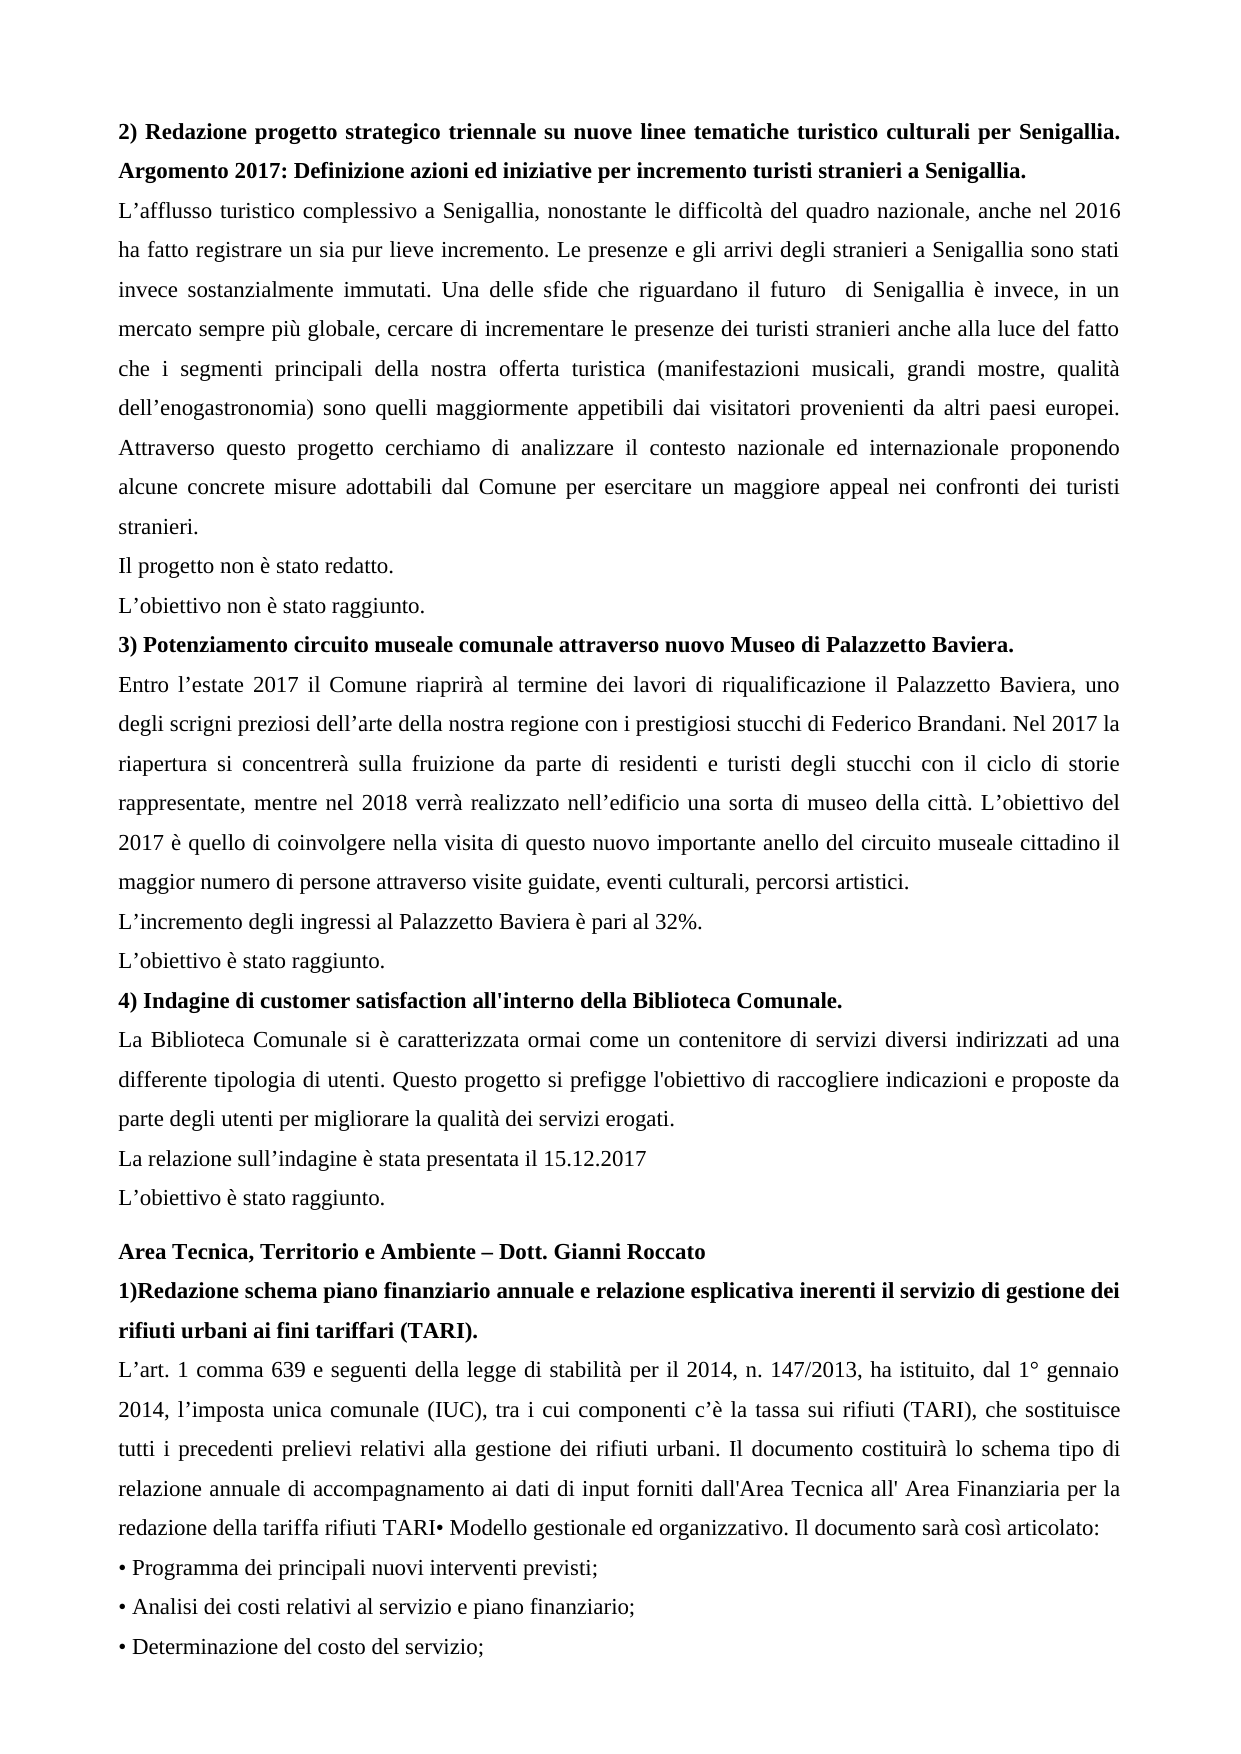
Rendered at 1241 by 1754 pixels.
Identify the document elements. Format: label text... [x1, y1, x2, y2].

text 2) Redazione progetto strategico triennale su nuove linee tematiche turistico culturali per Senigallia. Argomento 2017: Definizione azioni ed iniziative per incremento turisti stranieri a Senigallia. [118, 118, 1122, 184]
text L’obiettivo è stato raggiunto. [118, 947, 1122, 973]
text L’obiettivo non è stato raggiunto. [118, 592, 1122, 618]
text 3) Potenziamento circuito museale comunale attraverso nuovo Museo di Palazzetto Baviera. [118, 631, 1122, 658]
text Area Tecnica, Territorio e Ambiente – Dott. Gianni Roccato [118, 1238, 1122, 1264]
text • Analisi dei costi relativi al servizio e piano finanziario; [118, 1593, 1122, 1619]
text • Determinazione del costo del servizio; [118, 1633, 1122, 1659]
text La Biblioteca Comunale si è caratterizzata ormai come un contenitore di servizi diversi indirizzati ad una differente tipologia di utenti. Questo progetto si prefigge l'obiettivo di raccogliere indicazioni e proposte da parte degli utenti per migliorare la qualità dei servizi erogati. [118, 1026, 1122, 1131]
text L’obiettivo è stato raggiunto. [118, 1184, 1122, 1210]
text 1)Redazione schema piano finanziario annuale e relazione esplicativa inerenti il servizio di gestione dei rifiuti urbani ai fini tariffari (TARI). [118, 1277, 1122, 1343]
text La relazione sull’indagine è stata presentata il 15.12.2017 [118, 1144, 1122, 1171]
text L’afflusso turistico complessivo a Senigallia, nonostante le difficoltà del quadro nazionale, anche nel 2016 ha fatto registrare un sia pur lieve incremento. Le presenze e gli arrivi degli stranieri a Senigallia sono stati invece sostanzialmente immutati. Una delle sfide che riguardano il futuro di Senigallia è invece, in un mercato sempre più globale, cercare di incrementare le presenze dei turisti stranieri anche alla luce del fatto che i segmenti principali della nostra offerta turistica (manifestazioni musicali, grandi mostre, qualità dell’enogastronomia) sono quelli maggiormente appetibili dai visitatori provenienti da altri paesi europei. Attraverso questo progetto cerchiamo di analizzare il contesto nazionale ed internazionale proponendo alcune concrete misure adottabili dal Comune per esercitare un maggiore appeal nei confronti dei turisti stranieri. [118, 197, 1122, 539]
text Entro l’estate 2017 il Comune riaprirà al termine dei lavori di riqualificazione il Palazzetto Baviera, uno degli scrigni preziosi dell’arte della nostra regione con i prestigiosi stucchi di Federico Brandani. Nel 2017 la riapertura si concentrerà sulla fruizione da parte di residenti e turisti degli stucchi con il ciclo di storie rappresentate, mentre nel 2018 verrà realizzato nell’edificio una sorta di museo della città. L’obiettivo del 2017 è quello di coinvolgere nella visita di questo nuovo importante anello del circuito museale cittadino il maggior numero di persone attraverso visite guidate, eventi culturali, percorsi artistici. [118, 671, 1122, 894]
text • Programma dei principali nuovi interventi previsti; [118, 1554, 1122, 1580]
text 4) Indagine di customer satisfaction all'interno della Biblioteca Comunale. [118, 987, 1122, 1013]
text L’art. 1 comma 639 e seguenti della legge di stabilità per il 2014, n. 147/2013, ha istituito, dal 1° gennaio 2014, l’imposta unica comunale (IUC), tra i cui componenti c’è la tassa sui rifiuti (TARI), che sostituisce tutti i precedenti prelievi relativi alla gestione dei rifiuti urbani. Il documento costituirà lo schema tipo di relazione annuale di accompagnamento ai dati di input forniti dall'Area Tecnica all' Area Finanziaria per la redazione della tariffa rifiuti TARI• Modello gestionale ed organizzativo. Il documento sarà così articolato: [118, 1356, 1122, 1541]
text L’incremento degli ingressi al Palazzetto Baviera è pari al 32%. [118, 908, 1122, 934]
text Il progetto non è stato redatto. [118, 552, 1122, 579]
